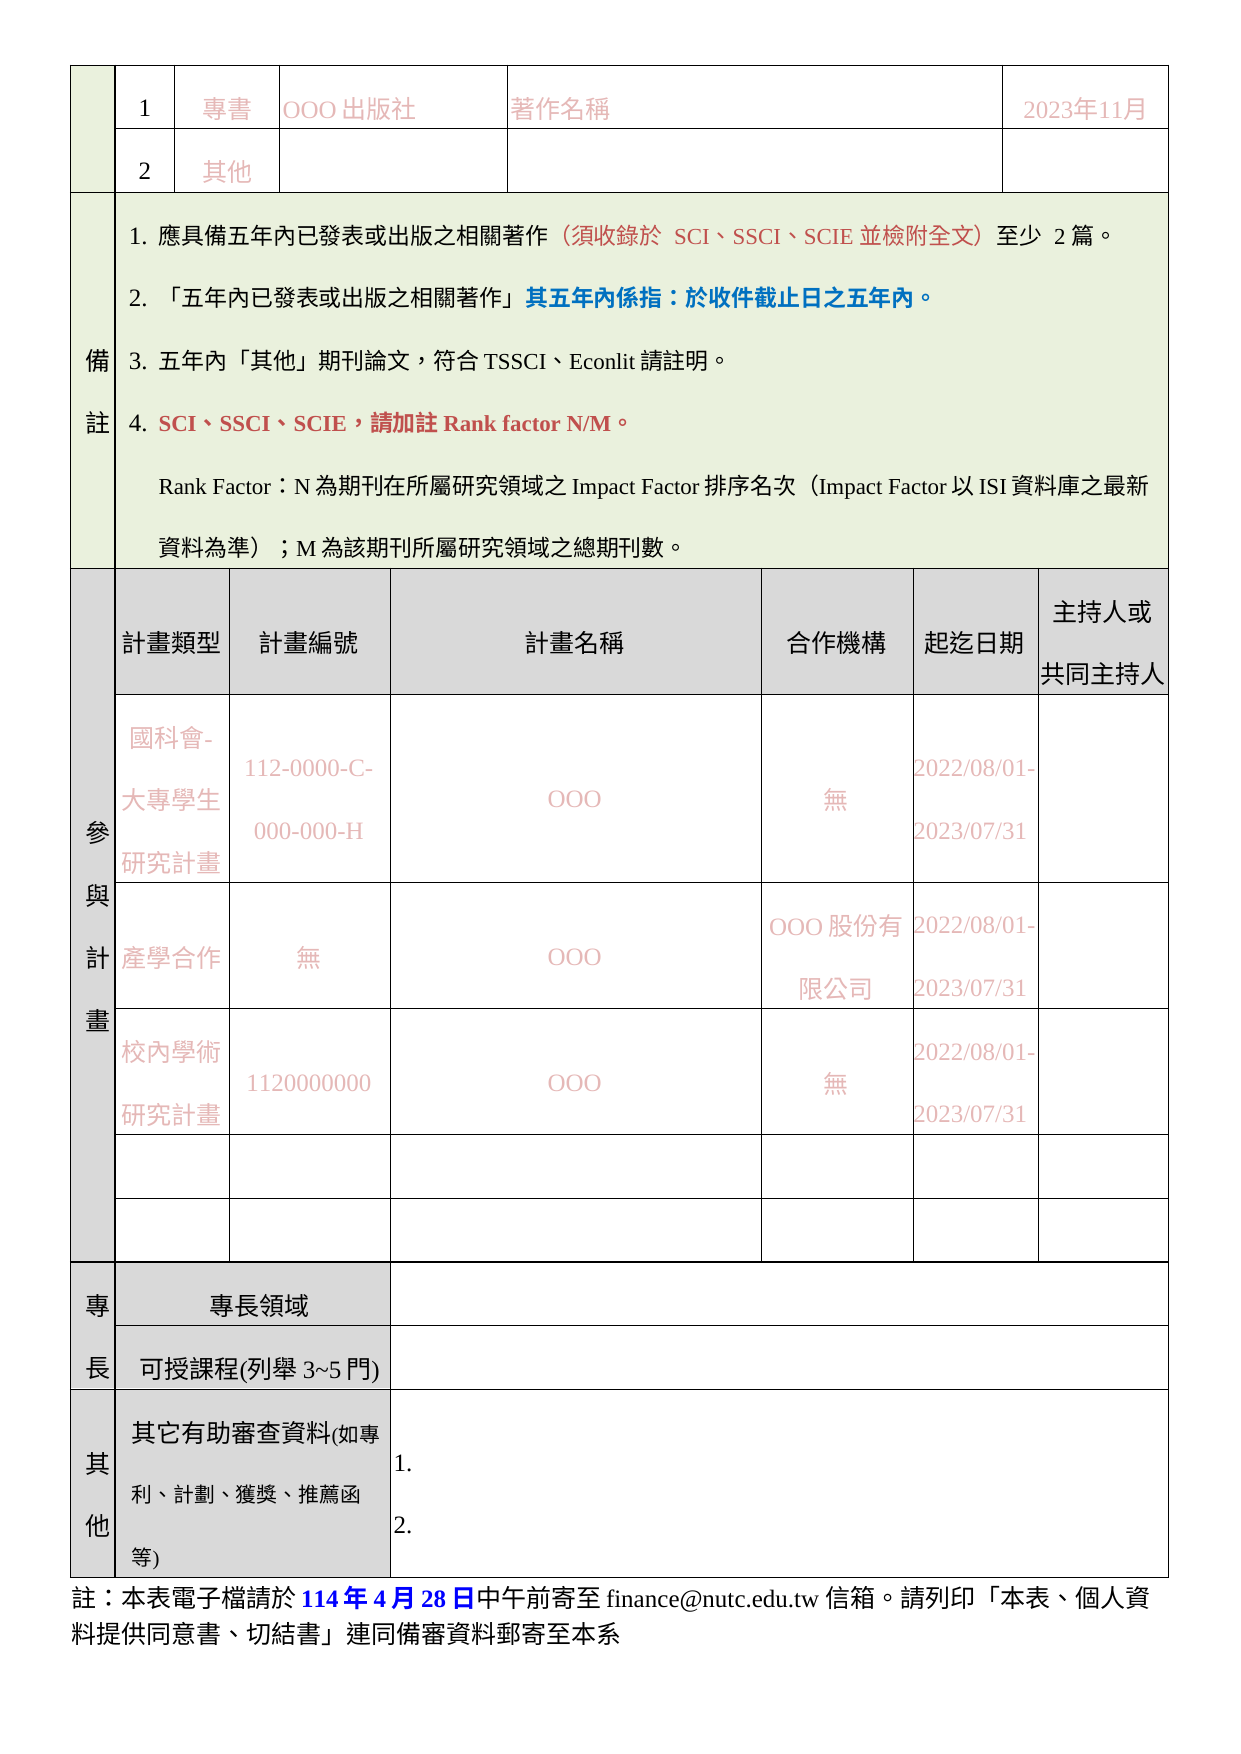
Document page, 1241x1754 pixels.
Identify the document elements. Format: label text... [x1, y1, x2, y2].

table_cell [508, 129, 1002, 192]
table_cell [391, 1326, 1168, 1388]
table_cell [914, 1199, 1038, 1261]
table_cell [71, 66, 114, 192]
table_cell 主持人或 共同主持人 [1039, 569, 1168, 694]
table_cell 合作機構 [762, 569, 913, 694]
table_cell 參與計畫 [71, 569, 114, 1261]
table_cell [230, 1135, 390, 1198]
table_cell [1039, 695, 1168, 882]
table_cell 2022/08/01- 2023/07/31 [914, 695, 1038, 882]
table_cell 2022/08/01- 2023/07/31 [914, 883, 1038, 1008]
table_cell 無 [230, 883, 390, 1008]
table_cell 可授課程(列舉3~5門) [116, 1326, 390, 1388]
table_cell 產學合作 [116, 883, 229, 1008]
table_cell 2023年11月 [1003, 66, 1168, 128]
table_cell OOO [391, 883, 761, 1008]
table_cell 其它有助審查資料(如專利、計劃、獲獎、推薦函等) [116, 1390, 390, 1577]
table_cell 1. 2. [391, 1390, 1168, 1577]
table_cell OOO出版社 [280, 66, 507, 128]
table_cell 無 [762, 695, 913, 882]
table_cell 2022/08/01- 2023/07/31 [914, 1009, 1038, 1134]
table_cell 2 [116, 129, 174, 192]
table_cell [391, 1199, 761, 1261]
table_cell [762, 1135, 913, 1198]
table_cell [280, 129, 507, 192]
text 註：本表電子檔請於114年4月28日中午前寄至finance@nutc.edu.tw 信箱。請列印「本表、個人資料提供同意書、切結書」連同備審資料郵寄至本系 [71, 1578, 1169, 1651]
table_cell 其他 [71, 1390, 114, 1577]
table_cell [391, 1135, 761, 1198]
table_cell [391, 1263, 1168, 1325]
table_cell [116, 1135, 229, 1198]
table_cell 1120000000 [230, 1009, 390, 1134]
table_cell [1039, 1199, 1168, 1261]
table_cell 專長領域 [116, 1263, 390, 1325]
table_cell [1039, 883, 1168, 1008]
table_cell OOO [391, 1009, 761, 1134]
table_cell 專長 [71, 1263, 114, 1388]
table_cell [762, 1199, 913, 1261]
table_cell OOO股份有限公司 [762, 883, 913, 1008]
table_cell 國科會- 大專學生研究計畫 [116, 695, 229, 882]
table_cell 專書 [175, 66, 279, 128]
table_cell 計畫類型 [116, 569, 229, 694]
table_cell [914, 1135, 1038, 1198]
table_cell 起迄日期 [914, 569, 1038, 694]
table_cell [1039, 1009, 1168, 1134]
table_cell 112-0000-C-000-000-H [230, 695, 390, 882]
table_cell 1 [116, 66, 174, 128]
table_cell [230, 1199, 390, 1261]
table_cell 無 [762, 1009, 913, 1134]
table_cell 其他 [175, 129, 279, 192]
table_cell 校內學術研究計畫 [116, 1009, 229, 1134]
table_cell 著作名稱 [508, 66, 1002, 128]
table_cell 計畫名稱 [391, 569, 761, 694]
table_cell [1003, 129, 1168, 192]
table_cell 備註 [71, 193, 114, 568]
table_cell [1039, 1135, 1168, 1198]
table_cell [116, 1199, 229, 1261]
table_cell 應具備五年內已發表或出版之相關著作（須收錄於 SCI、SSCI、SCIE 並檢附全文）至少 2 篇。 「五年內已發表或出版之相關著作」其五年內係指：於收件截止日之五年內。 五年內「其他」期刊論文，符合TSSCI、Econlit請註明。 SCI、SSCI、SCIE，請加註Rank factor N/M。 Rank Factor：N為期刊在所屬研究領域之Impact Factor排序名次（Impact Factor以ISI資料庫之最新資料為準）；M為該期刊所屬研究領域之總期刊數。 [116, 193, 1168, 568]
table_cell OOO [391, 695, 761, 882]
table_cell 計畫編號 [230, 569, 390, 694]
